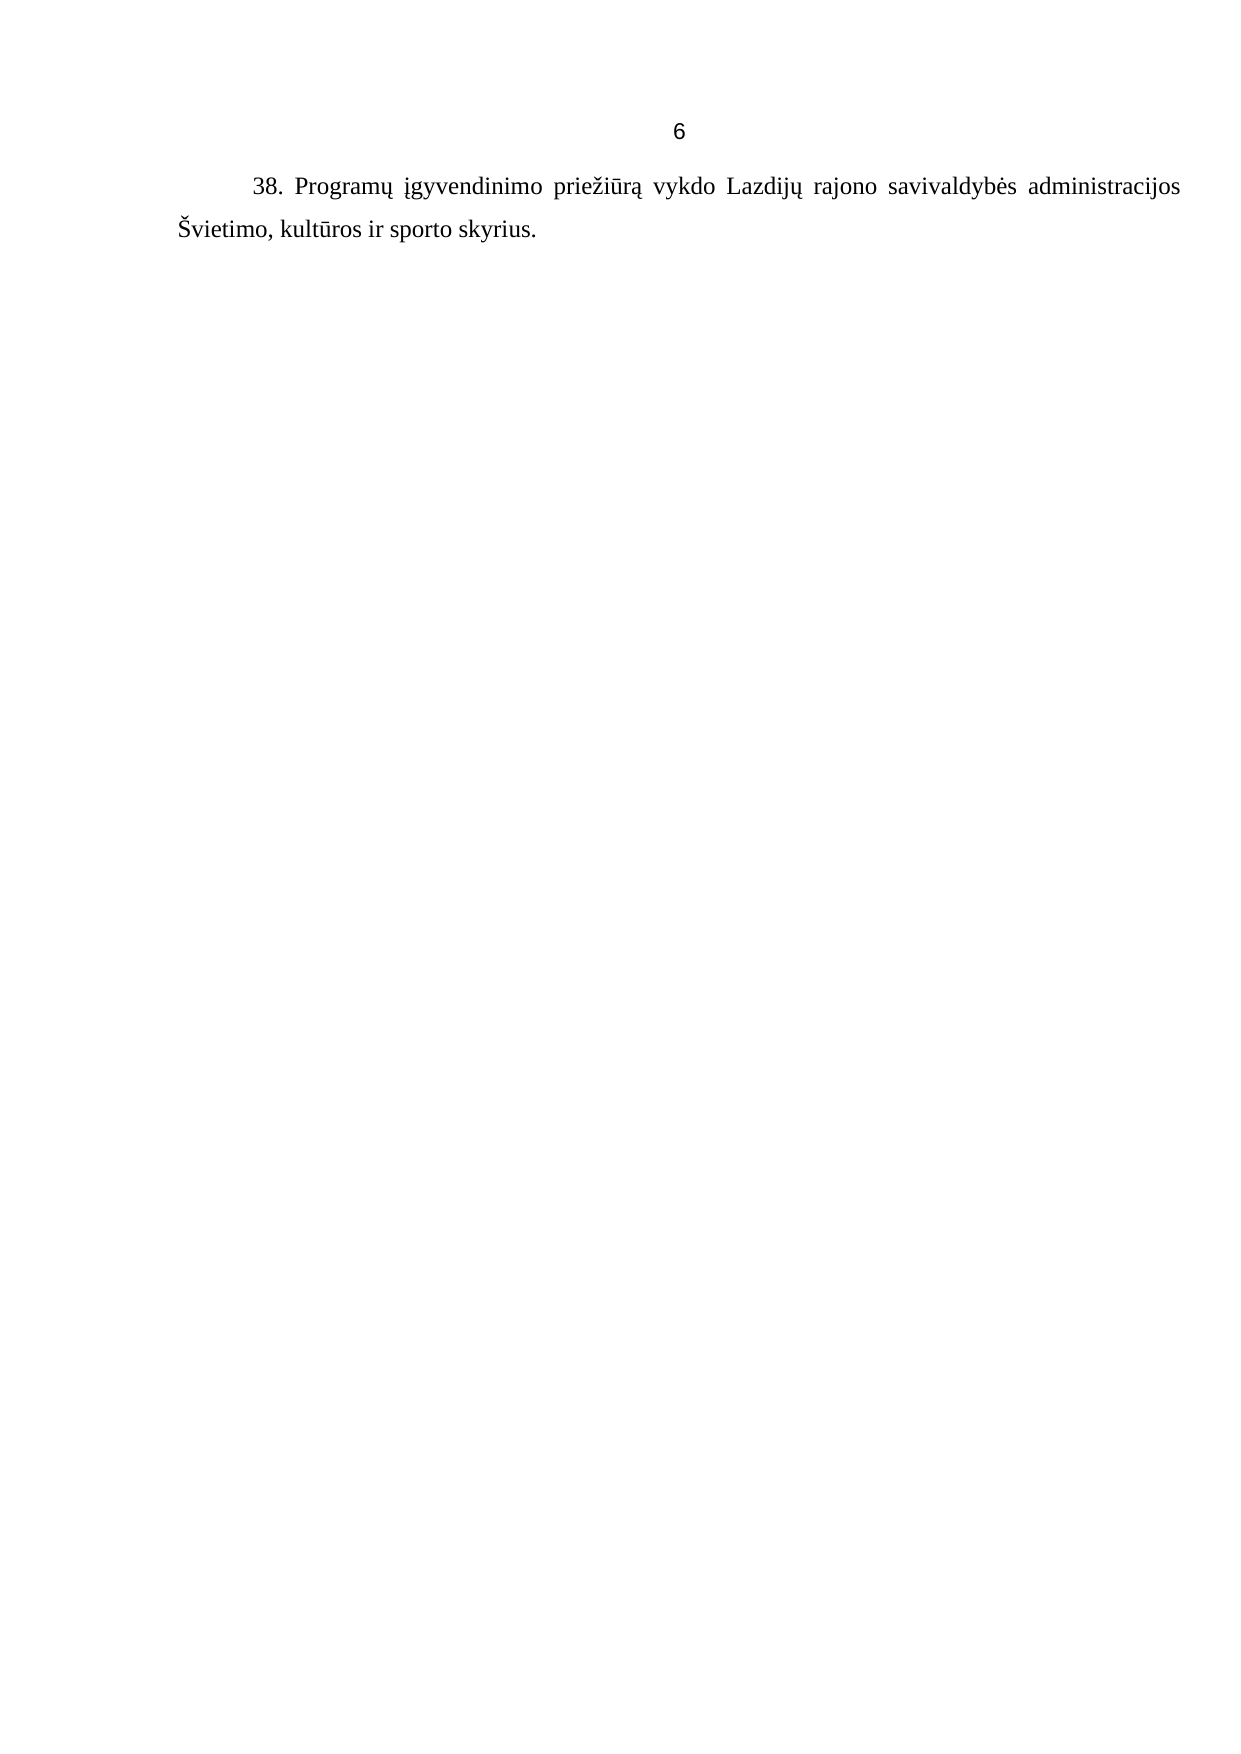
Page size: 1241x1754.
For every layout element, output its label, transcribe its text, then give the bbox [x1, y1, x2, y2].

text 38. Programų įgyvendinimo priežiūrą vykdo Lazdijų rajono savivaldybės administracijos Švietimo, kultūros ir sporto skyrius. [177, 171, 1181, 243]
